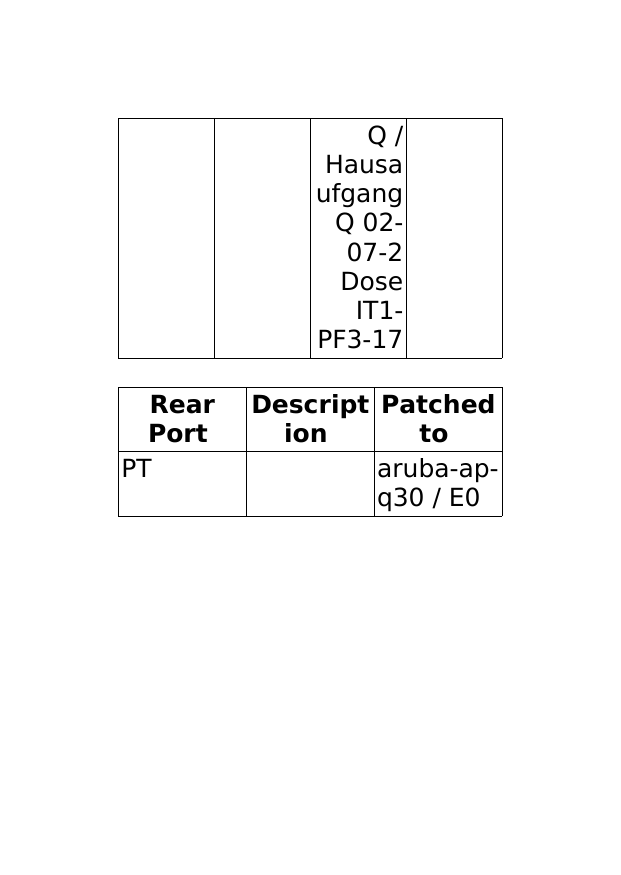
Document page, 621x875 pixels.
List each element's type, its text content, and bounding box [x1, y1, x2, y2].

table_cell Q / Hausaufgang Q 02-07-2 Dose IT1-PF3-17 [311, 119, 406, 357]
table_cell aruba-ap-q30 / E0 [375, 452, 502, 516]
table_header Patched to [375, 388, 502, 451]
table_cell PT [119, 452, 246, 516]
table_cell [119, 119, 214, 357]
table_cell [247, 452, 374, 516]
table_cell [215, 119, 310, 357]
table_header Rear Port [119, 388, 246, 451]
table_cell [407, 119, 502, 357]
table_header Description [247, 388, 374, 451]
